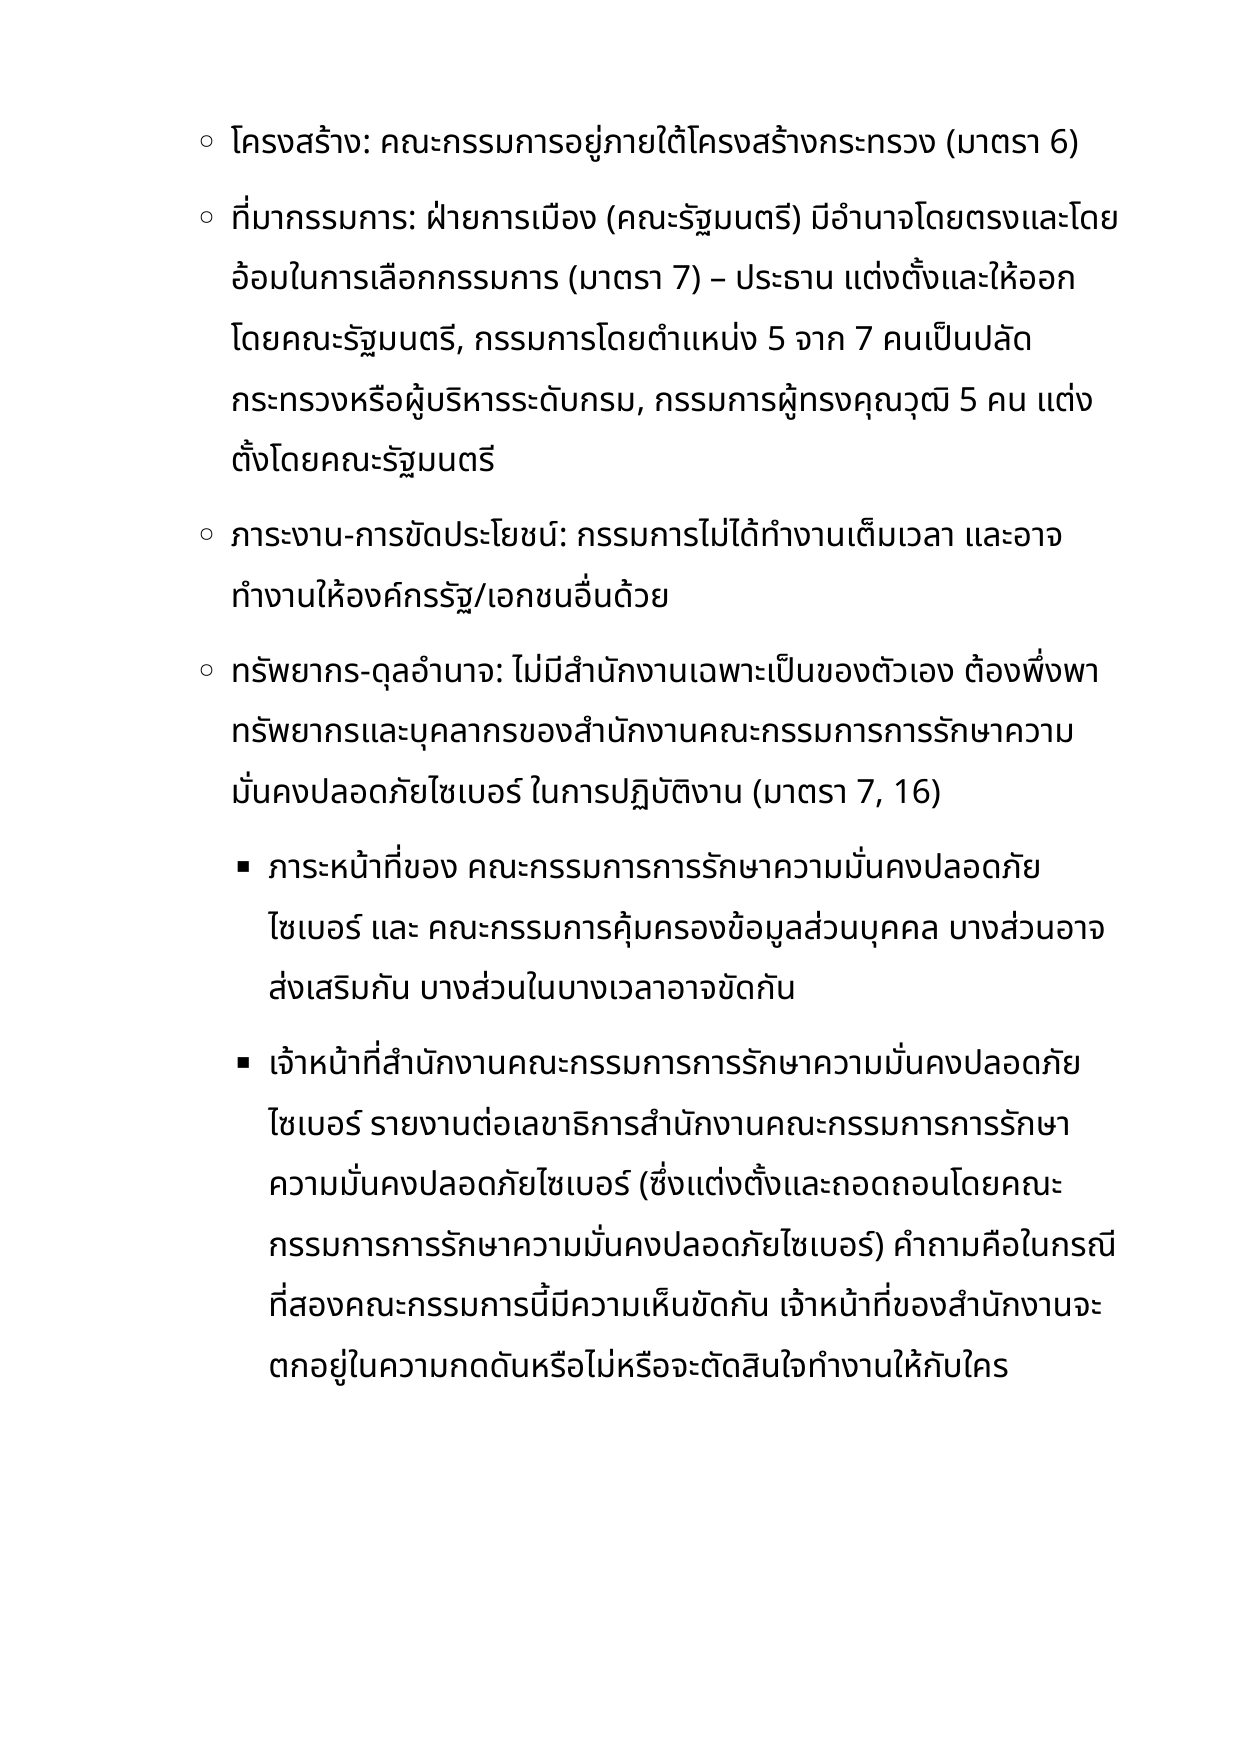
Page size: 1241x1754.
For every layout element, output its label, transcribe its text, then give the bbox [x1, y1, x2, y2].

list ภาระงาน-การขัดประโยชน์: กรรมการไม่ได้ทำงานเต็มเวลา และอาจทำงานให้องค์กรรัฐ/เอกชนอื่นด้วย [193, 511, 1122, 622]
list ทรัพยากร-ดุลอำนาจ: ไม่มีสำนักงานเฉพาะเป็นของตัวเอง ต้องพึ่งพาทรัพยากรและบุคลากรของสำนักงานคณะกรรมการการรักษาความมั่นคงปลอดภัยไซเบอร์ ในการปฏิบัติงาน (มาตรา 7, 16) [193, 647, 1122, 818]
list ที่มากรรมการ: ฝ่ายการเมือง (คณะรัฐมนตรี) มีอำนาจโดยตรงและโดยอ้อมในการเลือกกรรมการ (มาตรา 7) – ประธาน แต่งตั้งและให้ออกโดยคณะรัฐมนตรี, กรรมการโดยตำแหน่ง 5 จาก 7 คนเป็นปลัดกระทรวงหรือผู้บริหารระดับกรม, กรรมการผู้ทรงคุณวุฒิ 5 คน แต่งตั้งโดยคณะรัฐมนตรี [193, 193, 1122, 486]
list เจ้าหน้าที่สำนักงานคณะกรรมการการรักษาความมั่นคงปลอดภัยไซเบอร์ รายงานต่อเลขาธิการสำนักงานคณะกรรมการการรักษาความมั่นคงปลอดภัยไซเบอร์ (ซึ่งแต่งตั้งและถอดถอนโดยคณะกรรมการการรักษาความมั่นคงปลอดภัยไซเบอร์) คำถามคือในกรณีที่สองคณะกรรมการนี้มีความเห็นขัดกัน เจ้าหน้าที่ของสำนักงานจะตกอยู่ในความกดดันหรือไม่หรือจะตัดสินใจทำงานให้กับใคร [231, 1039, 1122, 1392]
list ภาระหน้าที่ของ คณะกรรมการการรักษาความมั่นคงปลอดภัยไซเบอร์ และ คณะกรรมการคุ้มครองข้อมูลส่วนบุคคล บางส่วนอาจส่งเสริมกัน บางส่วนในบางเวลาอาจขัดกัน [231, 843, 1122, 1014]
list โครงสร้าง: คณะกรรมการอยู่ภายใต้โครงสร้างกระทรวง (มาตรา 6) [193, 118, 1122, 169]
